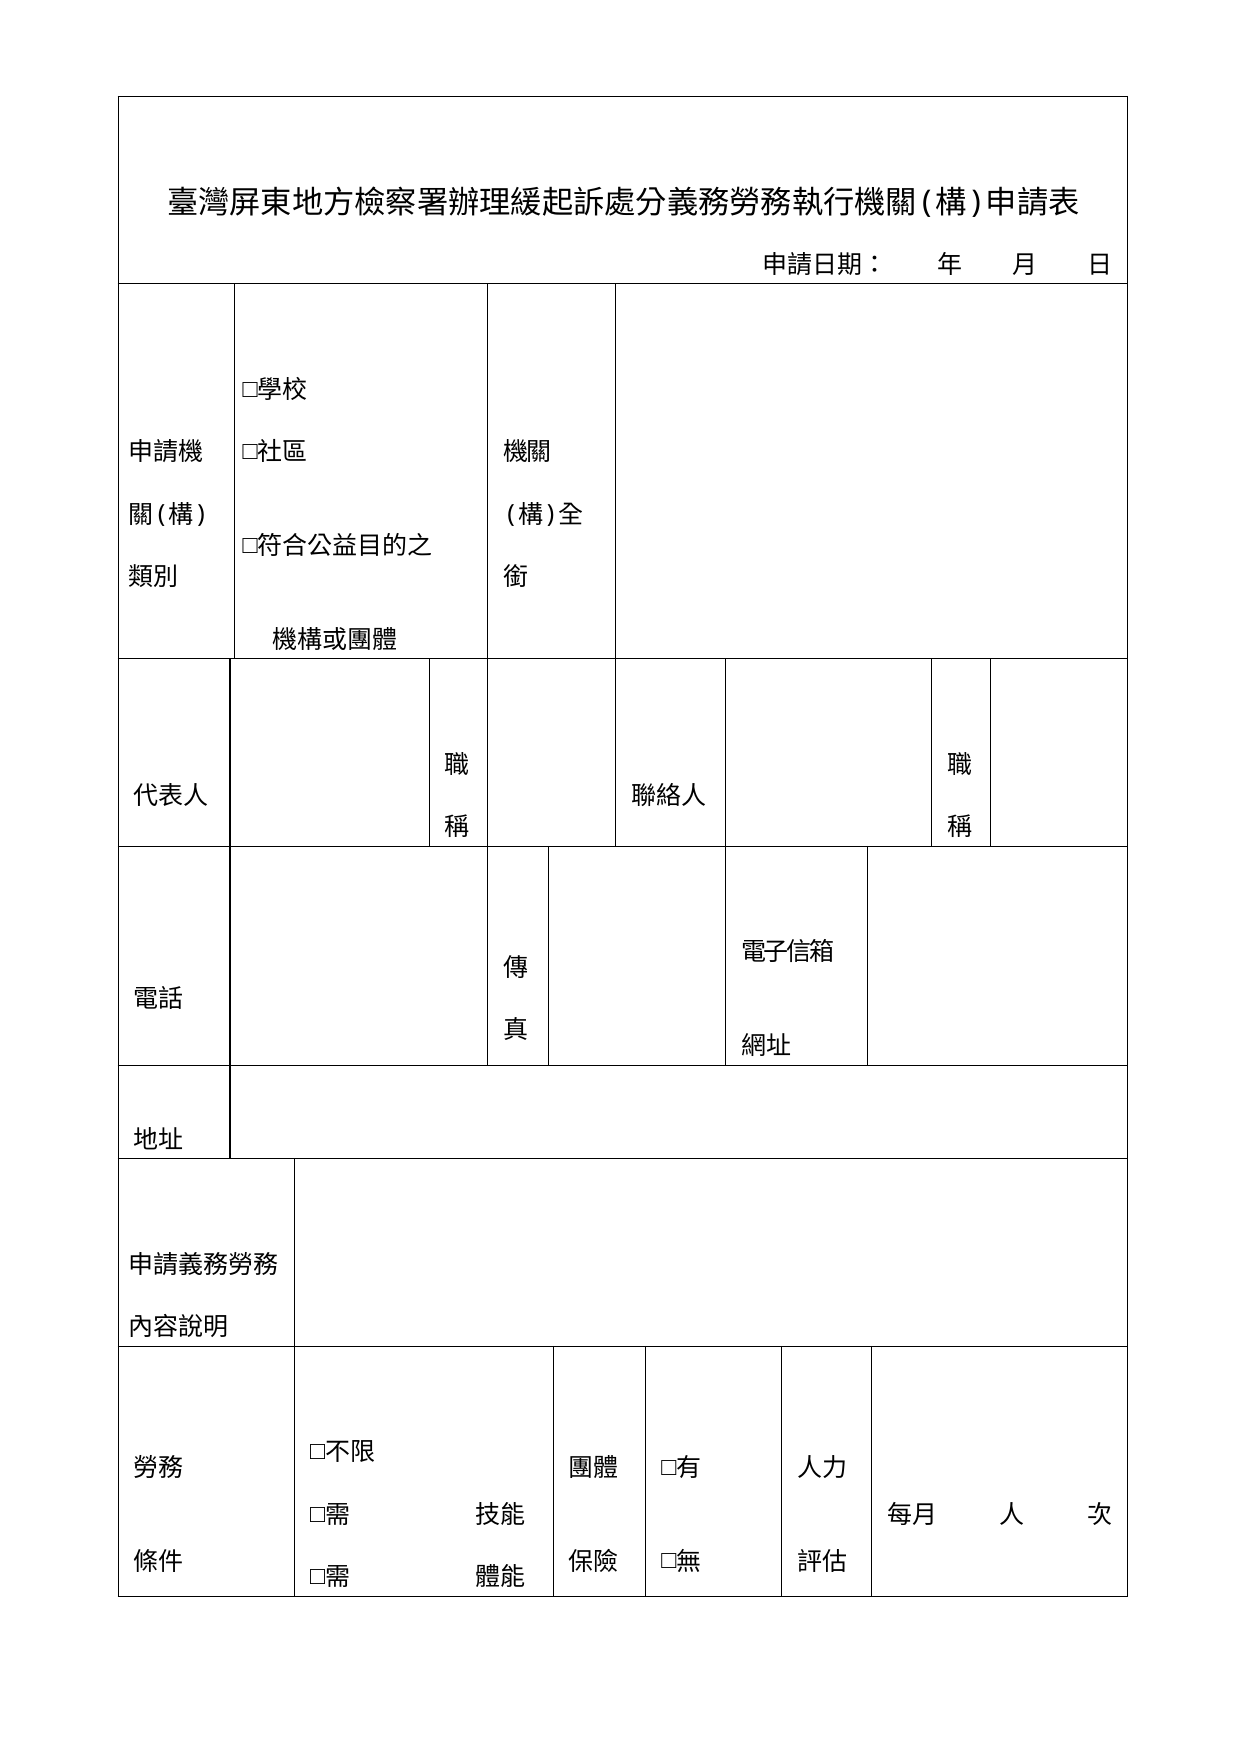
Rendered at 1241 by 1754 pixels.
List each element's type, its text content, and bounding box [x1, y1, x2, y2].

table_cell [616, 284, 1127, 658]
table_cell 地址 [119, 1066, 229, 1158]
table_cell 每月 人 次 [872, 1347, 1127, 1596]
table_cell 傳真 [488, 847, 548, 1064]
table_cell 電話 [119, 847, 229, 1064]
table_cell □有 □無 [646, 1347, 781, 1596]
table_cell □不限 □需 技能 □需 體能 [295, 1347, 553, 1596]
table_cell [726, 659, 931, 846]
table_cell □學校 □社區 □符合公益目的之 機構或團體 [235, 284, 487, 658]
table_cell 申請機關(構)類別 [119, 284, 234, 658]
table_cell [231, 847, 487, 1064]
table_cell [991, 659, 1127, 846]
table_cell 聯絡人 [616, 659, 725, 846]
table_cell [231, 1066, 1127, 1158]
table_cell [488, 659, 615, 846]
table_cell [868, 847, 1127, 1064]
table_cell 電子信箱 網址 [726, 847, 867, 1064]
table_cell 團體 保險 [554, 1347, 645, 1596]
table_cell 機關(構)全銜 [488, 284, 615, 658]
table_cell 申請義務勞務內容說明 [119, 1159, 294, 1346]
table_cell 職稱 [430, 659, 487, 846]
table_cell [231, 659, 429, 846]
table_cell 勞務 條件 [119, 1347, 294, 1596]
table_cell [549, 847, 725, 1064]
table_cell 代表人 [119, 659, 229, 846]
table_cell 職稱 [932, 659, 990, 846]
table_header 臺灣屏東地方檢察署辦理緩起訴處分義務勞務執行機關(構)申請表 申請日期： 年 月 日 [119, 97, 1127, 283]
table_cell [295, 1159, 1127, 1346]
table_cell 人力 評估 [782, 1347, 871, 1596]
